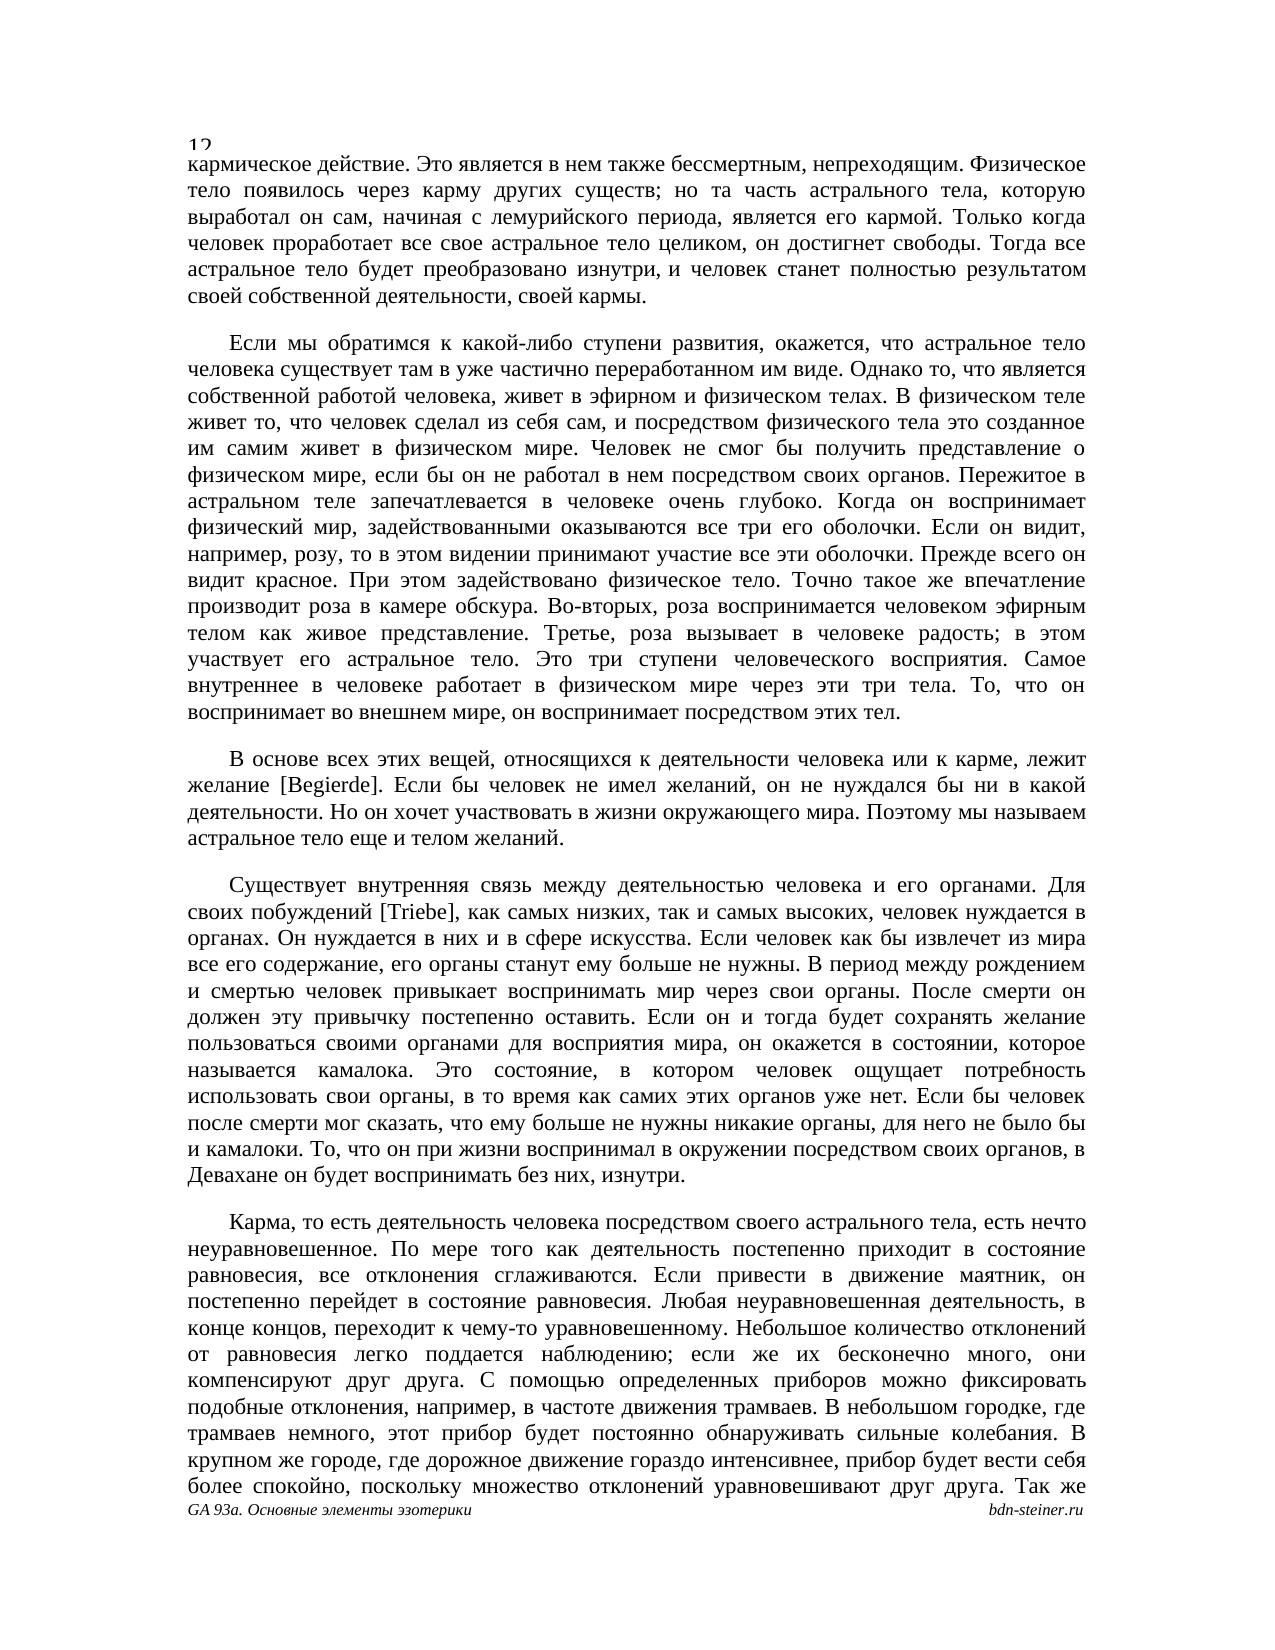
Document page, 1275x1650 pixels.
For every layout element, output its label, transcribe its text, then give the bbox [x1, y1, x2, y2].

text В основе всех этих вещей, относящихся к деятельности человека или к карме, лежит желание [Begierde]. Если бы человек не имел желаний, он не нуждался бы ни в какой деятельности. Но он хочет участвовать в жизни окружающего мира. Поэтому мы называем астральное тело еще и телом желаний. [187, 745, 1087, 851]
text Если мы обратимся к какой-либо ступени развития, окажется, что астральное тело человека существует там в уже частично переработанном им виде. Однако то, что является собственной работой человека, живет в эфирном и физическом телах. В физическом теле живет то, что человек сделал из себя сам, и посредством физического тела это созданное им самим живет в физическом мире. Человек не смог бы получить представление о физическом мире, если бы он не работал в нем посредством своих органов. Пережитое в астральном теле запечатлевается в человеке очень глубоко. Когда он воспринимает физический мир, задействованными оказываются все три его оболочки. Если он видит, например, розу, то в этом видении принимают участие все эти оболочки. Прежде всего он видит красное. При этом задействовано физическое тело. Точно такое же впечатление производит роза в камере обскура. Во-вторых, роза воспринимается человеком эфирным телом как живое представление. Третье, роза вызывает в человеке радость; в этом участвует его астральное тело. Это три ступени человеческого восприятия. Самое внутреннее в человеке работает в физическом мире через эти три тела. То, что он воспринимает во внешнем мире, он воспринимает посредством этих тел. [187, 329, 1087, 724]
text кармическое действие. Это является в нем также бессмертным, непреходящим. Физическое тело появилось через карму других существ; но та часть астрального тела, которую выработал он сам, начиная с лемурийского периода, является его кармой. Только когда человек проработает все свое астральное тело целиком, он достигнет свободы. Тогда все астральное тело будет преобразовано изнутри, и человек станет полностью результатом своей собственной деятельности, своей кармы. [187, 150, 1087, 308]
text Карма, то есть деятельность человека посредством своего астрального тела, есть нечто неуравновешенное. По мере того как деятельность постепенно приходит в состояние равновесия, все отклонения сглаживаются. Если привести в движение маятник, он постепенно перейдет в состояние равновесия. Любая неуравновешенная деятельность, в конце концов, переходит к чему-то уравновешенному. Небольшое количество отклонений от равновесия легко поддается наблюдению; если же их бесконечно много, они компенсируют друг друга. С помощью определенных приборов можно фиксировать подобные отклонения, например, в частоте движения трамваев. В небольшом городке, где трамваев немного, этот прибор будет постоянно обнаруживать сильные колебания. В крупном же городе, где дорожное движение гораздо интенсивнее, прибор будет вести себя более спокойно, поскольку множество отклонений уравновешивают друг друга. Так же [187, 1208, 1087, 1498]
text Существует внутренняя связь между деятельностью человека и его органами. Для своих побуждений [Triebe], как самых низких, так и самых высоких, человек нуждается в органах. Он нуждается в них и в сфере искусства. Если человек как бы извлечет из мира все его содержание, его органы станут ему больше не нужны. В период между рождением и смертью человек привыкает воспринимать мир через свои органы. После смерти он должен эту привычку постепенно оставить. Если он и тогда будет сохранять желание пользоваться своими органами для восприятия мира, он окажется в состоянии, которое называется камалока. Это состояние, в котором человек ощущает потребность использовать свои органы, в то время как самих этих органов уже нет. Если бы человек после смерти мог сказать, что ему больше не нужны никакие органы, для него не было бы и камалоки. То, что он при жизни воспринимал в окружении посредством своих органов, в Девахане он будет воспринимать без них, изнутри. [187, 871, 1087, 1188]
